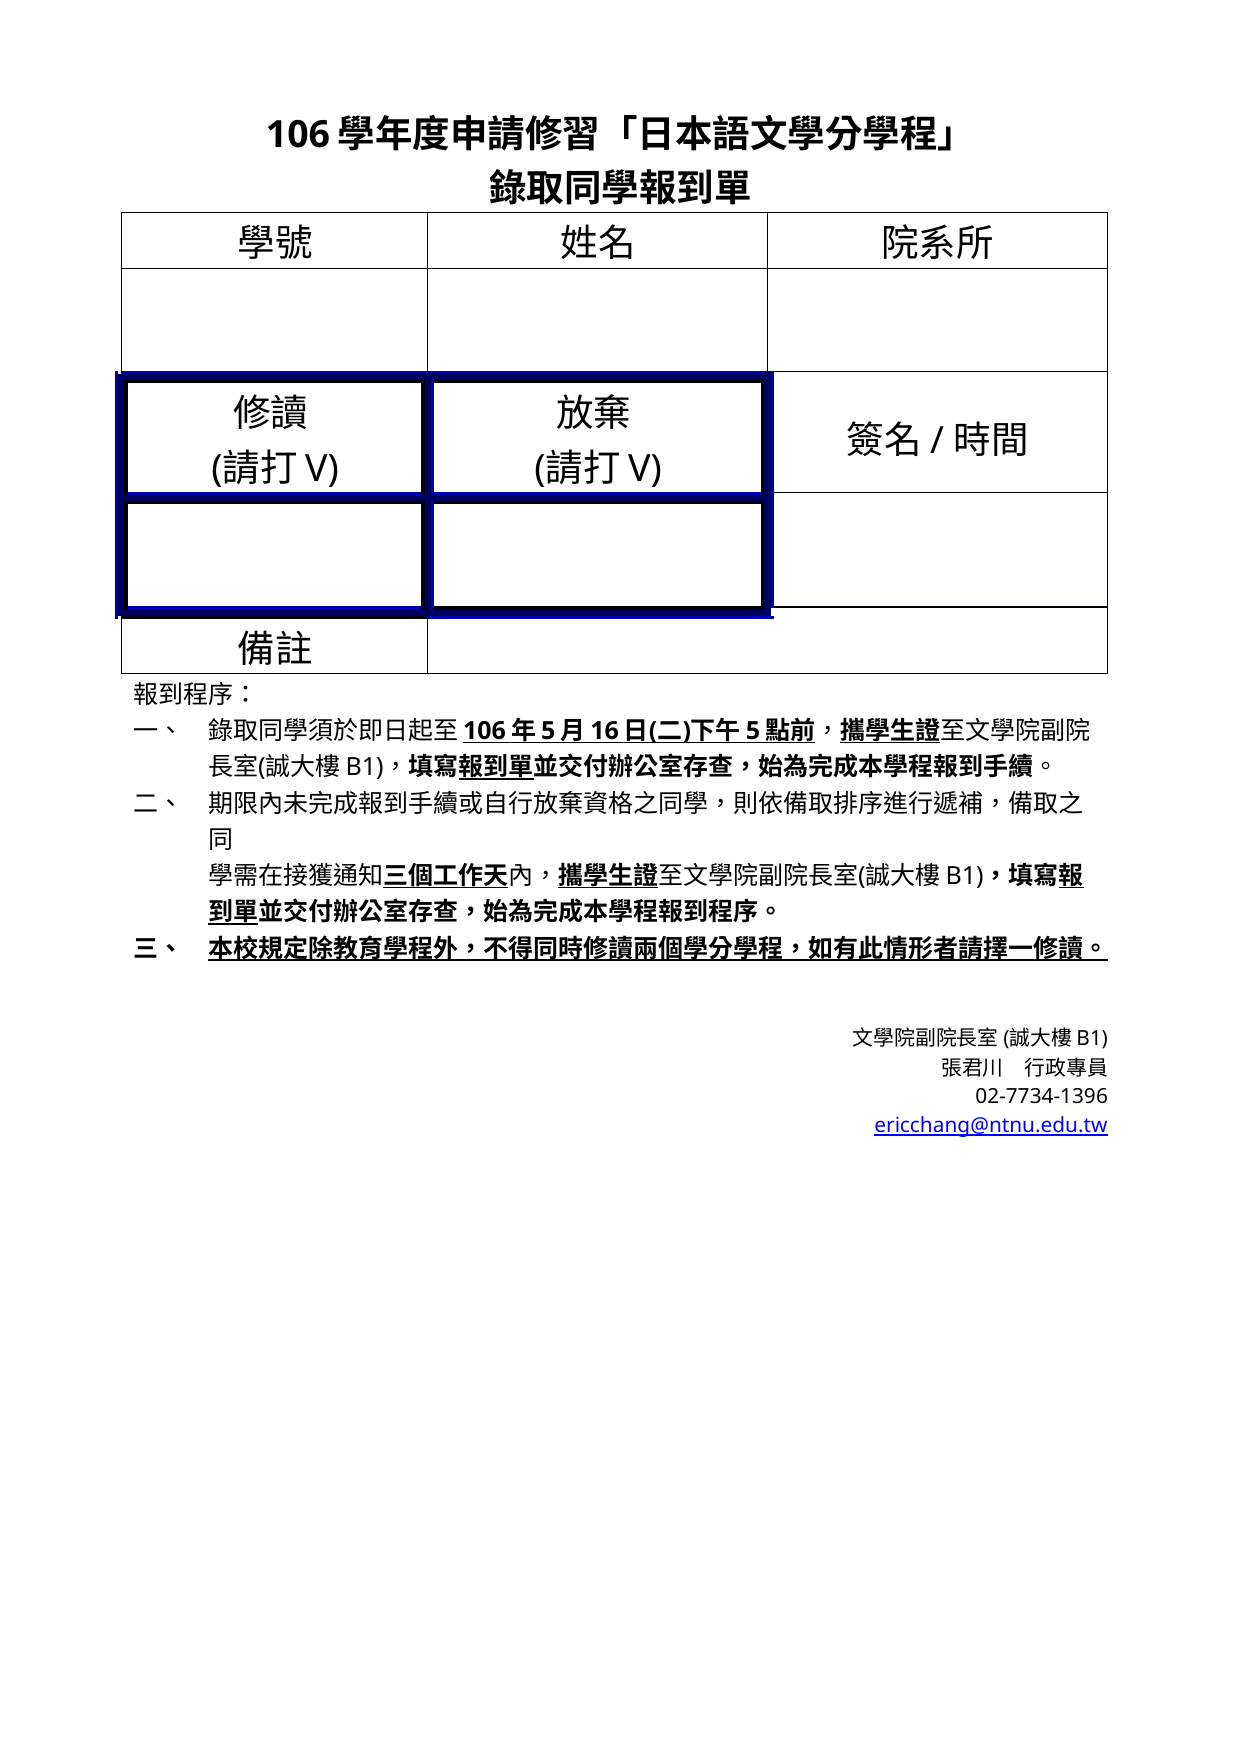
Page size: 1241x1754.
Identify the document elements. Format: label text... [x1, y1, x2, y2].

table_cell [428, 608, 1107, 673]
table_header 學號 [122, 213, 427, 267]
table_cell [434, 504, 761, 606]
list 本校規定除教育學程外，不得同時修讀兩個學分學程，如有此情形者請擇一修讀。 [133, 928, 1107, 964]
list 學需在接獲通知三個工作天內，攜學生證至文學院副院長室(誠大樓B1)，填寫報到單並交付辦公室存查，始為完成本學程報到程序。 [208, 856, 1107, 928]
table_cell [428, 269, 767, 371]
text ericchang@ntnu.edu.tw [133, 1110, 1107, 1138]
table_cell 修讀 (請打V) [128, 383, 421, 492]
text 106學年度申請修習「日本語文學分學程」 [133, 103, 1107, 158]
table_cell [128, 504, 421, 606]
table_cell 放棄 (請打V) [434, 383, 761, 492]
text 錄取同學報到單 [133, 158, 1107, 212]
text 文學院副院長室 (誠大樓B1) [133, 1021, 1107, 1051]
table_cell [122, 269, 427, 371]
text 02-7734-1396 [133, 1082, 1107, 1110]
list 期限內未完成報到手續或自行放棄資格之同學，則依備取排序進行遞補，備取之同 [133, 783, 1107, 856]
text 報到程序： [133, 674, 1107, 711]
table_cell [774, 493, 1107, 606]
table_header 院系所 [768, 213, 1107, 267]
list 錄取同學須於即日起至106年5月16日(二)下午5點前，攜學生證至文學院副院長室(誠大樓B1)，填寫報到單並交付辦公室存查，始為完成本學程報到手續。 [133, 711, 1107, 783]
table_cell [768, 269, 1107, 371]
text 張君川 行政專員 [133, 1051, 1107, 1082]
table_cell 備註 [122, 619, 427, 673]
table_cell 簽名 / 時間 [774, 372, 1107, 492]
table_header 姓名 [428, 213, 767, 267]
